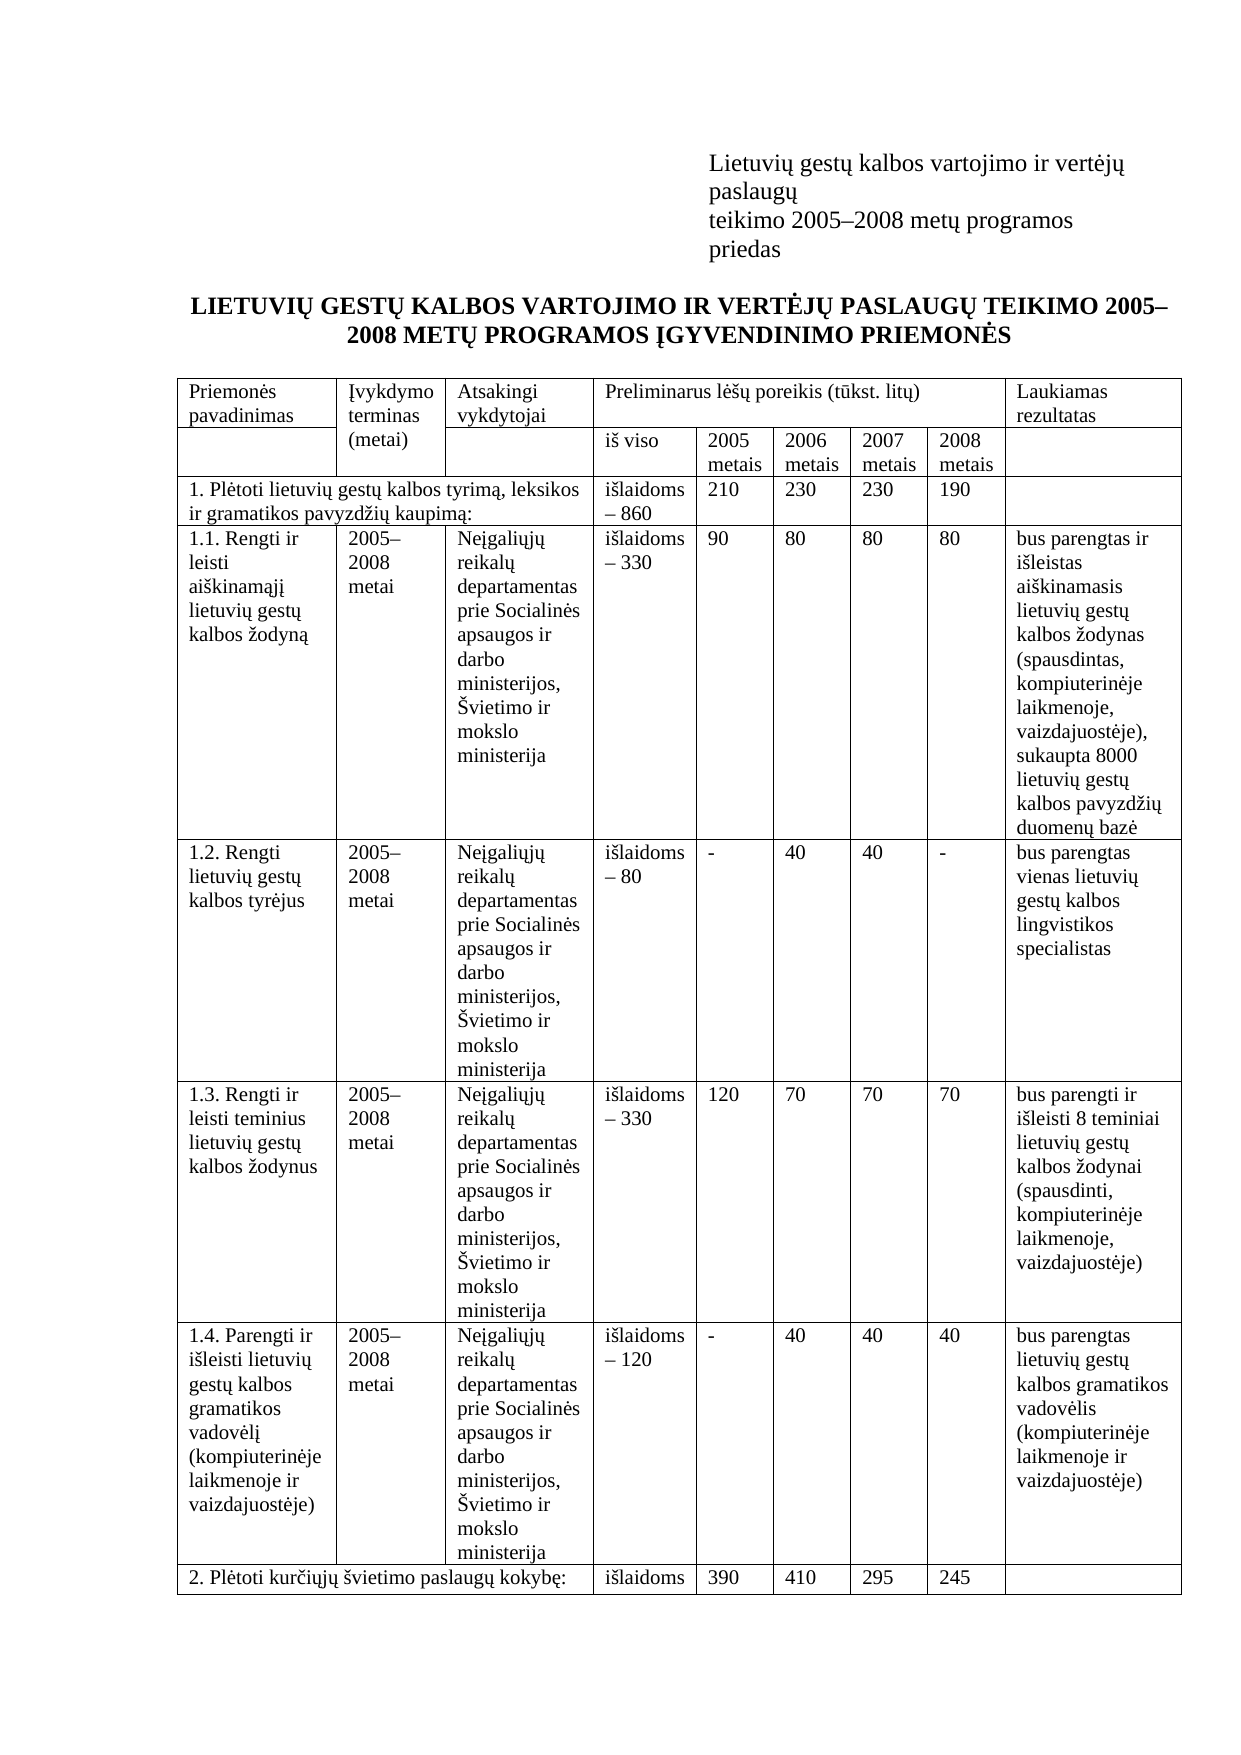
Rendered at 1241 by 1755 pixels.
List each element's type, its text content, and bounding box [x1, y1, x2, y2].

table_cell išlaidoms – 80 [594, 840, 696, 1081]
text teikimo 2005–2008 metų programos [177, 205, 1181, 234]
table_header Priemonės pavadinimas [178, 379, 336, 427]
table_cell išlaidoms – 120 [594, 1323, 696, 1564]
table_cell išlaidoms – 330 [594, 1082, 696, 1322]
table_header Laukiamas rezultatas [1006, 379, 1181, 427]
table_cell Neįgaliųjų reikalų departamentas prie Socialinės apsaugos ir darbo ministerijos, Švietimo ir mokslo ministerija [446, 526, 593, 839]
table_header Įvykdymo terminas (metai) [337, 379, 445, 476]
table_cell bus parengtas ir išleistas aiškinamasis lietuvių gestų kalbos žodynas (spausdintas, kompiuterinėje laikmenoje, vaizdajuostėje), sukaupta 8000 lietuvių gestų kalbos pavyzdžių duomenų bazė [1006, 526, 1181, 839]
table_cell 40 [774, 1323, 850, 1564]
table_cell [1006, 428, 1181, 476]
table_cell 1. Plėtoti lietuvių gestų kalbos tyrimą, leksikos ir gramatikos pavyzdžių kaupimą: [178, 477, 593, 525]
table_cell - [928, 840, 1005, 1081]
table_cell [1006, 477, 1181, 525]
table_cell bus parengtas vienas lietuvių gestų kalbos lingvistikos specialistas [1006, 840, 1181, 1081]
table_cell išlaidoms [594, 1565, 696, 1594]
table_cell 80 [851, 526, 927, 839]
table_cell 80 [774, 526, 850, 839]
text paslaugų [177, 176, 1181, 205]
table_cell Neįgaliųjų reikalų departamentas prie Socialinės apsaugos ir darbo ministerijos, Švietimo ir mokslo ministerija [446, 1082, 593, 1322]
table_cell 90 [697, 526, 773, 839]
table_header Atsakingi vykdytojai [446, 379, 593, 427]
table_cell 70 [774, 1082, 850, 1322]
table_cell iš viso [594, 428, 696, 476]
table_cell 1.2. Rengti lietuvių gestų kalbos tyrėjus [178, 840, 336, 1081]
table_cell 40 [851, 840, 927, 1081]
table_cell 410 [774, 1565, 850, 1594]
table_cell 2005 metais [697, 428, 773, 476]
table_cell 230 [851, 477, 927, 525]
text LIETUVIŲ GESTŲ KALBOS VARTOJIMO IR VERTĖJŲ PASLAUGŲ TEIKIMO 2005–2008 METŲ PROGRAMOS ĮGYVENDINIMO PRIEMONĖS [177, 291, 1181, 349]
table_cell 1.4. Parengti ir išleisti lietuvių gestų kalbos gramatikos vadovėlį (kompiuterinėje laikmenoje ir vaizdajuostėje) [178, 1323, 336, 1564]
text Lietuvių gestų kalbos vartojimo ir vertėjų [177, 148, 1181, 176]
table_cell 1.3. Rengti ir leisti teminius lietuvių gestų kalbos žodynus [178, 1082, 336, 1322]
table_cell išlaidoms – 330 [594, 526, 696, 839]
table_cell 295 [851, 1565, 927, 1594]
table_cell - [697, 840, 773, 1081]
table_cell 40 [851, 1323, 927, 1564]
table_cell 70 [851, 1082, 927, 1322]
table_cell 245 - [928, 1565, 1005, 1594]
table_cell 230 [774, 477, 850, 525]
table_cell Neįgaliųjų reikalų departamentas prie Socialinės apsaugos ir darbo ministerijos, Švietimo ir mokslo ministerija [446, 1323, 593, 1564]
table_cell bus parengtas lietuvių gestų kalbos gramatikos vadovėlis (kompiuterinėje laikmenoje ir vaizdajuostėje) [1006, 1323, 1181, 1564]
table_cell [178, 428, 336, 476]
table_cell - [697, 1323, 773, 1564]
table_cell 2005–2008 metai [337, 840, 445, 1081]
table_cell 2005–2008 metai [337, 526, 445, 839]
table_cell [446, 428, 593, 476]
table_cell 210 [697, 477, 773, 525]
table_cell 2008 metais [928, 428, 1005, 476]
table_cell 2005–2008 metai [337, 1082, 445, 1322]
table_cell 120 [697, 1082, 773, 1322]
table_cell 2. Plėtoti kurčiųjų švietimo paslaugų kokybę: [178, 1565, 593, 1594]
table_cell 40 [928, 1323, 1005, 1564]
table_cell išlaidoms – 860 [594, 477, 696, 525]
table_cell 2006 metais [774, 428, 850, 476]
table_cell Neįgaliųjų reikalų departamentas prie Socialinės apsaugos ir darbo ministerijos, Švietimo ir mokslo ministerija [446, 840, 593, 1081]
table_cell 70 [928, 1082, 1005, 1322]
table_cell 80 [928, 526, 1005, 839]
table_cell 40 [774, 840, 850, 1081]
table_cell [1006, 1565, 1181, 1594]
table_cell 1.1. Rengti ir leisti aiškinamąjį lietuvių gestų kalbos žodyną [178, 526, 336, 839]
table_cell 2007 metais [851, 428, 927, 476]
text priedas [177, 234, 1181, 263]
table_cell 190 [928, 477, 1005, 525]
table_cell 2005–2008 metai [337, 1323, 445, 1564]
table_cell 390 - [697, 1565, 773, 1594]
table_header Preliminarus lėšų poreikis (tūkst. litų) [594, 379, 1005, 427]
table_cell bus parengti ir išleisti 8 teminiai lietuvių gestų kalbos žodynai (spausdinti, kompiuterinėje laikmenoje, vaizdajuostėje) [1006, 1082, 1181, 1322]
